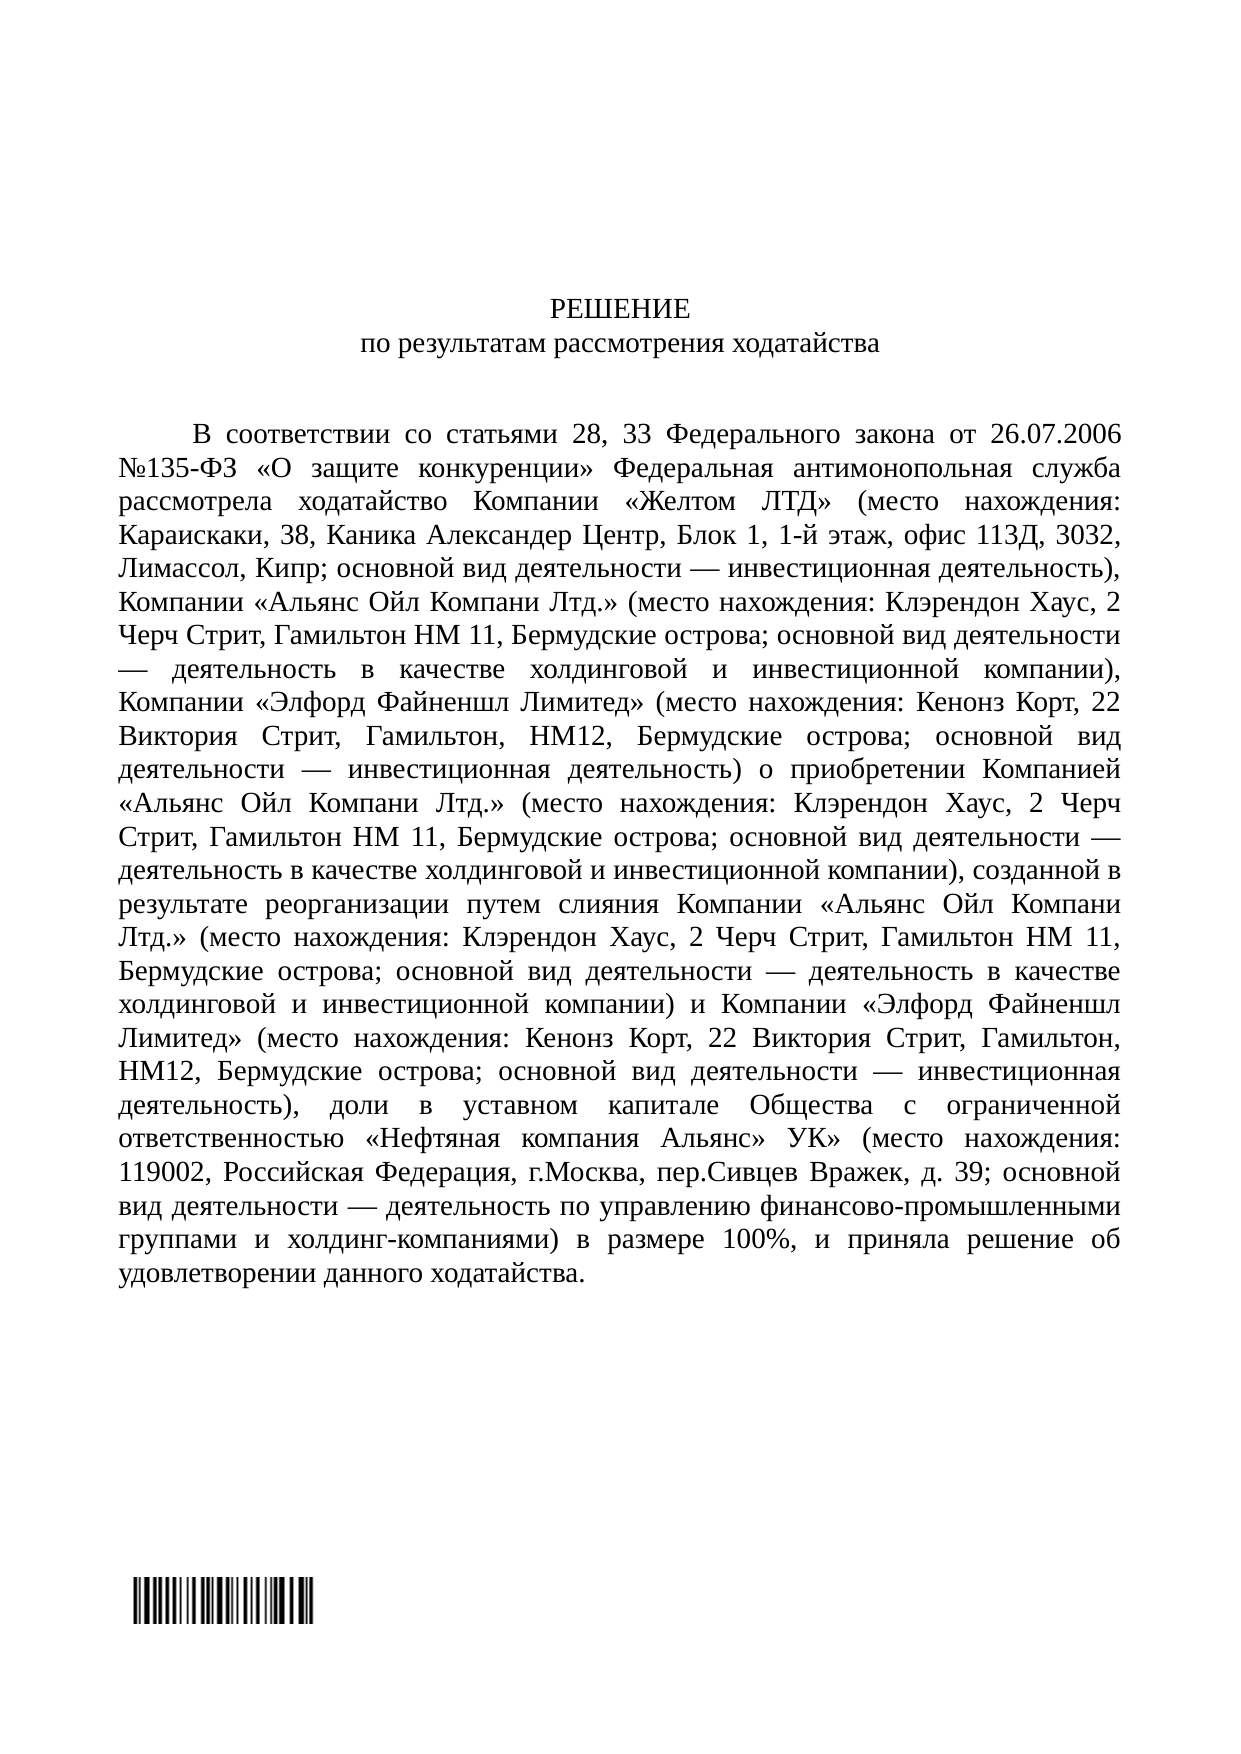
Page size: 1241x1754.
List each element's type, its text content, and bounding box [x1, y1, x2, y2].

picture [118, 1577, 331, 1624]
text по результатам рассмотрения ходатайства [118, 325, 1122, 359]
text РЕШЕНИЕ [118, 292, 1122, 325]
text В соответствии со статьями 28, 33 Федерального закона от 26.07.2006 №135-ФЗ «О защите конкуренции» Федеральная антимонопольная служба рассмотрела ходатайство Компании «Желтом ЛТД» (место нахождения: Караискаки, 38, Каника Александер Центр, Блок 1, 1-й этаж, офис 113Д, 3032, Лимассол, Кипр; основной вид деятельности — инвестиционная деятельность), Компании «Альянс Ойл Компани Лтд.» (место нахождения: Клэрендон Хаус, 2 Черч Стрит, Гамильтон НМ 11, Бермудские острова; основной вид деятельности — деятельность в качестве холдинговой и инвестиционной компании), Компании «Элфорд Файненшл Лимитед» (место нахождения: Кенонз Корт, 22 Виктория Стрит, Гамильтон, НМ12, Бермудские острова; основной вид деятельности — инвестиционная деятельность) о приобретении Компанией «Альянс Ойл Компани Лтд.» (место нахождения: Клэрендон Хаус, 2 Черч Стрит, Гамильтон НМ 11, Бермудские острова; основной вид деятельности — деятельность в качестве холдинговой и инвестиционной компании), созданной в результате реорганизации путем слияния Компании «Альянс Ойл Компани Лтд.» (место нахождения: Клэрендон Хаус, 2 Черч Стрит, Гамильтон НМ 11, Бермудские острова; основной вид деятельности — деятельность в качестве холдинговой и инвестиционной компании) и Компании «Элфорд Файненшл Лимитед» (место нахождения: Кенонз Корт, 22 Виктория Стрит, Гамильтон, НМ12, Бермудские острова; основной вид деятельности — инвестиционная деятельность), доли в уставном капитале Общества с ограниченной ответственностью «Нефтяная компания Альянс» УК» (место нахождения: 119002, Российская Федерация, г.Москва, пер.Сивцев Вражек, д. 39; основной вид деятельности — деятельность по управлению финансово-промышленными группами и холдинг-компаниями) в размере 100%, и приняла решение об удовлетворении данного ходатайства. [118, 416, 1122, 1288]
